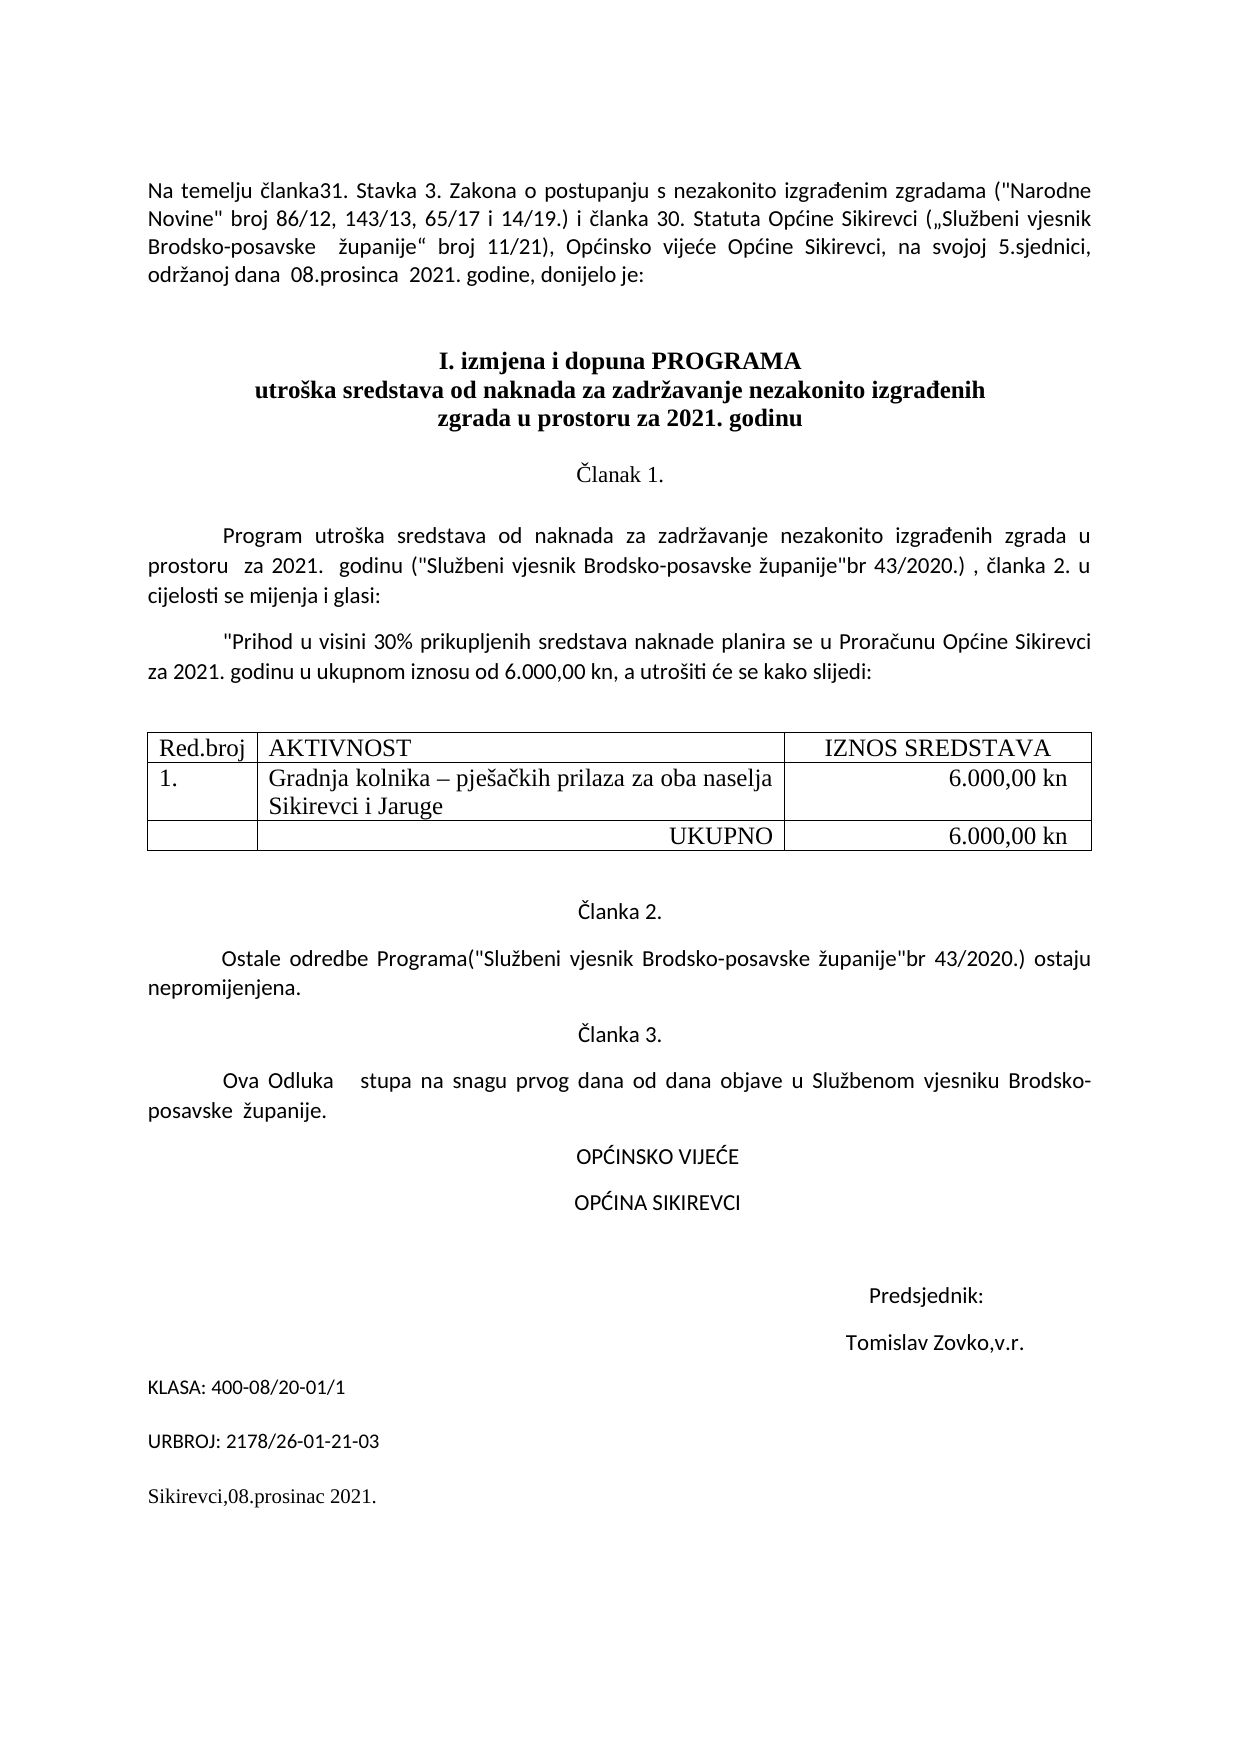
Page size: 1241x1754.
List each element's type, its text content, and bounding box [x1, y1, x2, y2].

text Članka 2. [148, 897, 1093, 925]
text "Prihod u visini 30% prikupljenih sredstava naknade planira se u Proračunu Općine Sikirevci za 2021. godinu u ukupnom iznosu od 6.000,00 kn, a utrošiti će se kako slijedi: [148, 627, 1093, 685]
text URBROJ: 2178/26-01-21-03 [148, 1429, 1093, 1454]
text Ostale odredbe Programa("Službeni vjesnik Brodsko-posavske županije"br 43/2020.) ostaju nepromijenjena. [148, 944, 1093, 1001]
text KLASA: 400-08/20-01/1 [148, 1374, 1093, 1399]
table_header IZNOS SREDSTAVA [785, 733, 1091, 762]
text I. izmjena i dopuna PROGRAMA utroška sredstava od naknada za zadržavanje nezakonito izgrađenih [148, 346, 1093, 403]
text Članka 3. [148, 1020, 1093, 1048]
table_cell [148, 821, 257, 850]
table_cell 1. [148, 763, 257, 820]
text Ova Odluka stupa na snagu prvog dana od dana objave u Službenom vjesniku Brodsko-posavske županije. [148, 1066, 1093, 1124]
table_cell Gradnja kolnika – pješačkih prilaza za oba naselja Sikirevci i Jaruge [258, 763, 784, 820]
text Članak 1. [148, 461, 1093, 487]
text zgrada u prostoru za 2021. godinu [148, 403, 1093, 432]
text Predsjednik: [748, 1281, 1093, 1309]
text Program utroška sredstava od naknada za zadržavanje nezakonito izgrađenih zgrada u prostoru za 2021. godinu ("Službeni vjesnik Brodsko-posavske županije"br 43/2020.) , članka 2. u cijelosti se mijenja i glasi: [148, 521, 1093, 609]
table_cell 6.000,00 kn [785, 763, 1091, 820]
text Sikirevci,08.prosinac 2021. [148, 1483, 1093, 1508]
text OPĆINA SIKIREVCI [148, 1188, 1093, 1217]
table_cell 6.000,00 kn [785, 821, 1091, 850]
text Tomislav Zovko,v.r. [148, 1328, 1093, 1356]
table_cell UKUPNO [258, 821, 784, 850]
table_header AKTIVNOST [258, 733, 784, 762]
table_header Red.broj [148, 733, 257, 762]
text Na temelju članka31. Stavka 3. Zakona o postupanju s nezakonito izgrađenim zgradama ("Narodne Novine" broj 86/12, 143/13, 65/17 i 14/19.) i članka 30. Statuta Općine Sikirevci („Službeni vjesnik Brodsko-posavske županije“ broj 11/21), Općinsko vijeće Općine Sikirevci, na svojoj 5.sjednici, održanoj dana 08.prosinca 2021. godine, donijelo je: [148, 176, 1093, 288]
text OPĆINSKO VIJEĆE [148, 1142, 1093, 1170]
